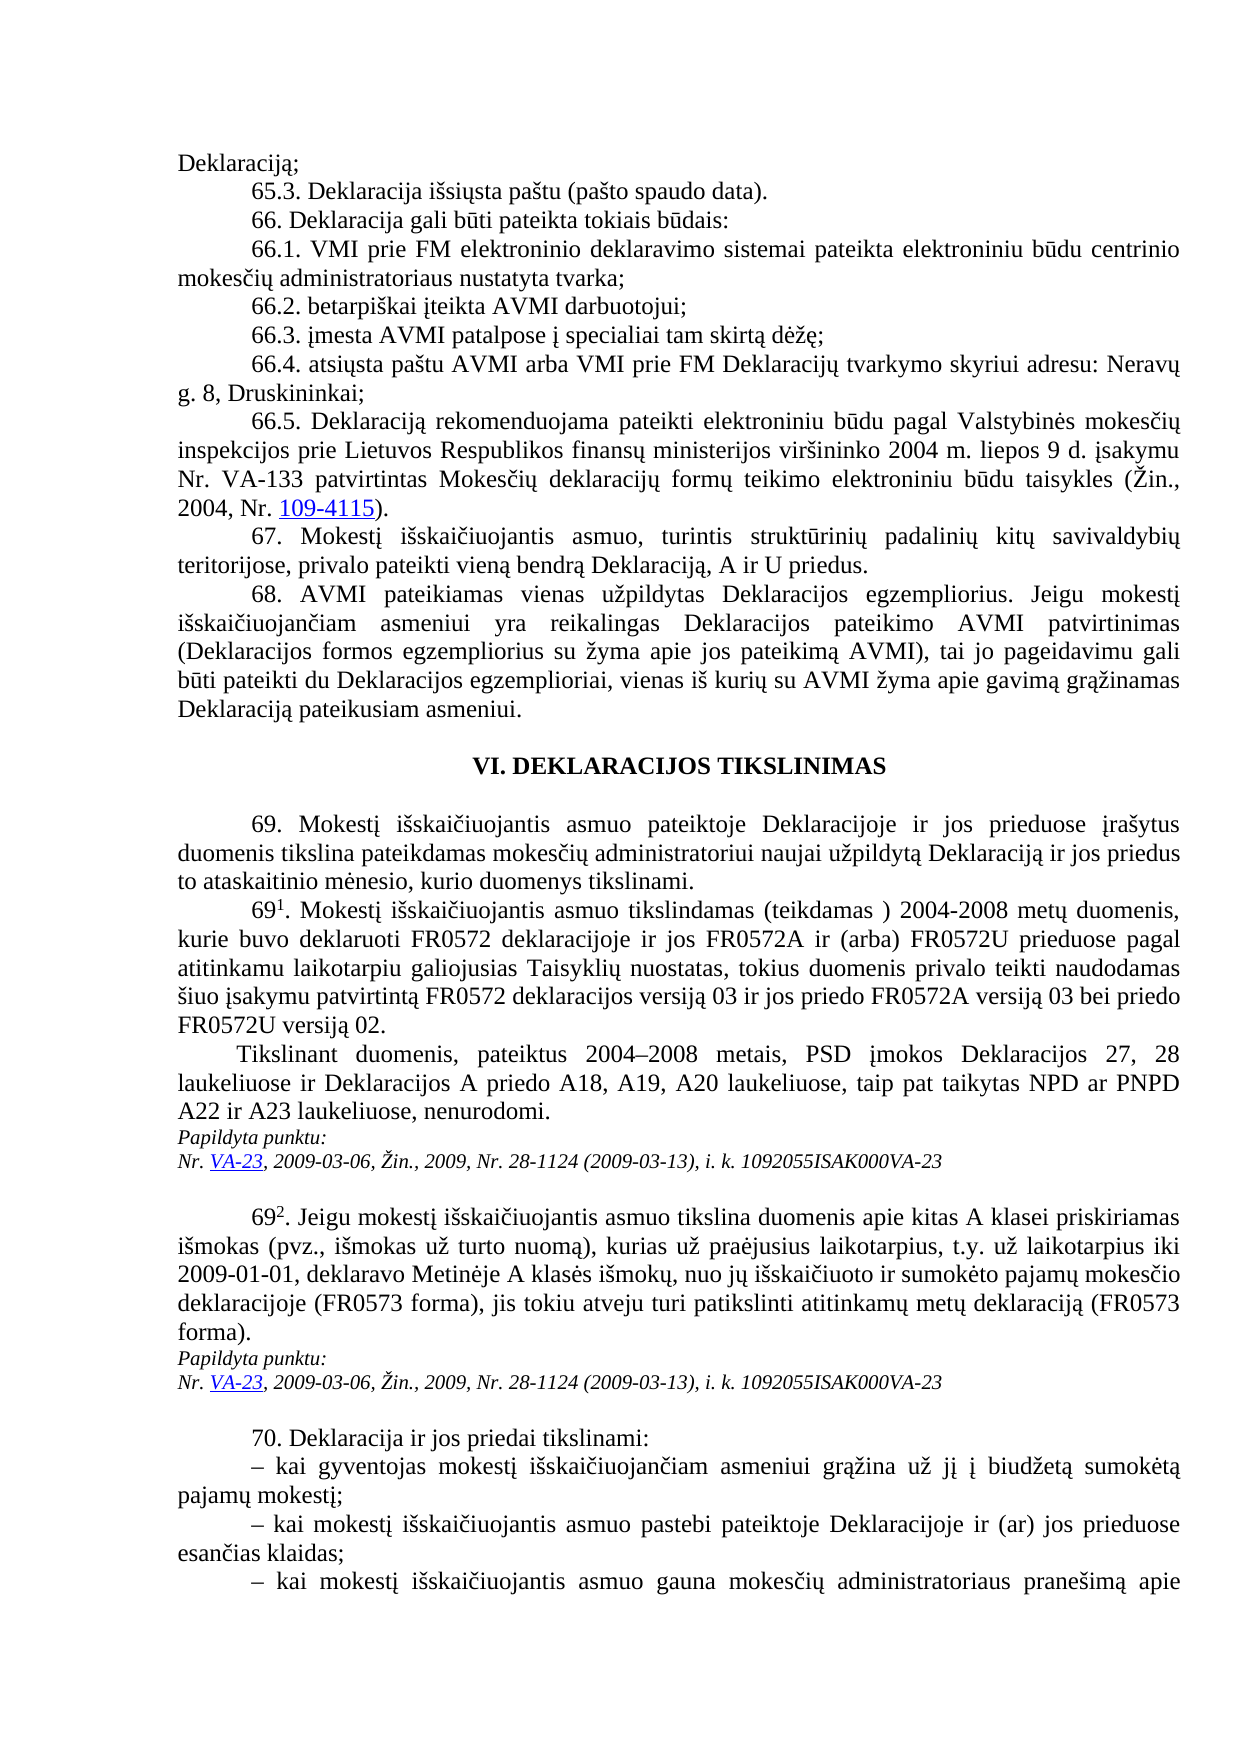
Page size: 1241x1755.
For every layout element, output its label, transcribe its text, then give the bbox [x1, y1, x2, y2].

text – kai gyventojas mokestį išskaičiuojančiam asmeniui grąžina už jį į biudžetą sumokėtą pajamų mokestį; [177, 1451, 1181, 1509]
text 66. Deklaracija gali būti pateikta tokiais būdais: [177, 205, 1181, 234]
text 68. AVMI pateikiamas vienas užpildytas Deklaracijos egzempliorius. Jeigu mokestį išskaičiuojančiam asmeniui yra reikalingas Deklaracijos pateikimo AVMI patvirtinimas (Deklaracijos formos egzempliorius su žyma apie jos pateikimą AVMI), tai jo pageidavimu gali būti pateikti du Deklaracijos egzemplioriai, vienas iš kurių su AVMI žyma apie gavimą grąžinamas Deklaraciją pateikusiam asmeniui. [177, 579, 1181, 723]
text Deklaraciją; [177, 148, 1181, 176]
text 66.3. įmesta AVMI patalpose į specialiai tam skirtą dėžę; [177, 320, 1181, 349]
text Nr. VA-23, 2009-03-06, Žin., 2009, Nr. 28-1124 (2009-03-13), i. k. 1092055ISAK000VA-23 [177, 1149, 1181, 1173]
text Papildyta punktu: [177, 1346, 1181, 1370]
text 65.3. Deklaracija išsiųsta paštu (pašto spaudo data). [177, 176, 1181, 205]
text 66.1. VMI prie FM elektroninio deklaravimo sistemai pateikta elektroniniu būdu centrinio mokesčių administratoriaus nustatyta tvarka; [177, 234, 1181, 291]
text 66.2. betarpiškai įteikta AVMI darbuotojui; [177, 291, 1181, 320]
text Tikslinant duomenis, pateiktus 2004–2008 metais, PSD įmokos Deklaracijos 27, 28 laukeliuose ir Deklaracijos A priedo A18, A19, A20 laukeliuose, taip pat taikytas NPD ar PNPD A22 ir A23 laukeliuose, nenurodomi. [177, 1039, 1181, 1125]
text 66.4. atsiųsta paštu AVMI arba VMI prie FM Deklaracijų tvarkymo skyriui adresu: Neravų g. 8, Druskininkai; [177, 349, 1181, 406]
text 66.5. Deklaraciją rekomenduojama pateikti elektroniniu būdu pagal Valstybinės mokesčių inspekcijos prie Lietuvos Respublikos finansų ministerijos viršininko 2004 m. liepos 9 d. įsakymu Nr. VA-133 patvirtintas Mokesčių deklaracijų formų teikimo elektroniniu būdu taisykles (Žin., 2004, Nr. 109-4115). [177, 406, 1181, 521]
text – kai mokestį išskaičiuojantis asmuo gauna mokesčių administratoriaus pranešimą apie [177, 1566, 1181, 1595]
text VI. DEKLARACIJOS TIKSLINIMAS [177, 751, 1181, 780]
text 692. Jeigu mokestį išskaičiuojantis asmuo tikslina duomenis apie kitas A klasei priskiriamas išmokas (pvz., išmokas už turto nuomą), kurias už praėjusius laikotarpius, t.y. už laikotarpius iki 2009-01-01, deklaravo Metinėje A klasės išmokų, nuo jų išskaičiuoto ir sumokėto pajamų mokesčio deklaracijoje (FR0573 forma), jis tokiu atveju turi patikslinti atitinkamų metų deklaraciją (FR0573 forma). [177, 1202, 1181, 1346]
text 67. Mokestį išskaičiuojantis asmuo, turintis struktūrinių padalinių kitų savivaldybių teritorijose, privalo pateikti vieną bendrą Deklaraciją, A ir U priedus. [177, 521, 1181, 579]
text 691. Mokestį išskaičiuojantis asmuo tikslindamas (teikdamas ) 2004-2008 metų duomenis, kurie buvo deklaruoti FR0572 deklaracijoje ir jos FR0572A ir (arba) FR0572U prieduose pagal atitinkamu laikotarpiu galiojusias Taisyklių nuostatas, tokius duomenis privalo teikti naudodamas šiuo įsakymu patvirtintą FR0572 deklaracijos versiją 03 ir jos priedo FR0572A versiją 03 bei priedo FR0572U versiją 02. [177, 895, 1181, 1039]
text Papildyta punktu: [177, 1125, 1181, 1149]
text 69. Mokestį išskaičiuojantis asmuo pateiktoje Deklaracijoje ir jos prieduose įrašytus duomenis tikslina pateikdamas mokesčių administratoriui naujai užpildytą Deklaraciją ir jos priedus to ataskaitinio mėnesio, kurio duomenys tikslinami. [177, 809, 1181, 895]
text – kai mokestį išskaičiuojantis asmuo pastebi pateiktoje Deklaracijoje ir (ar) jos prieduose esančias klaidas; [177, 1509, 1181, 1566]
text Nr. VA-23, 2009-03-06, Žin., 2009, Nr. 28-1124 (2009-03-13), i. k. 1092055ISAK000VA-23 [177, 1370, 1181, 1394]
text 70. Deklaracija ir jos priedai tikslinami: [177, 1423, 1181, 1451]
